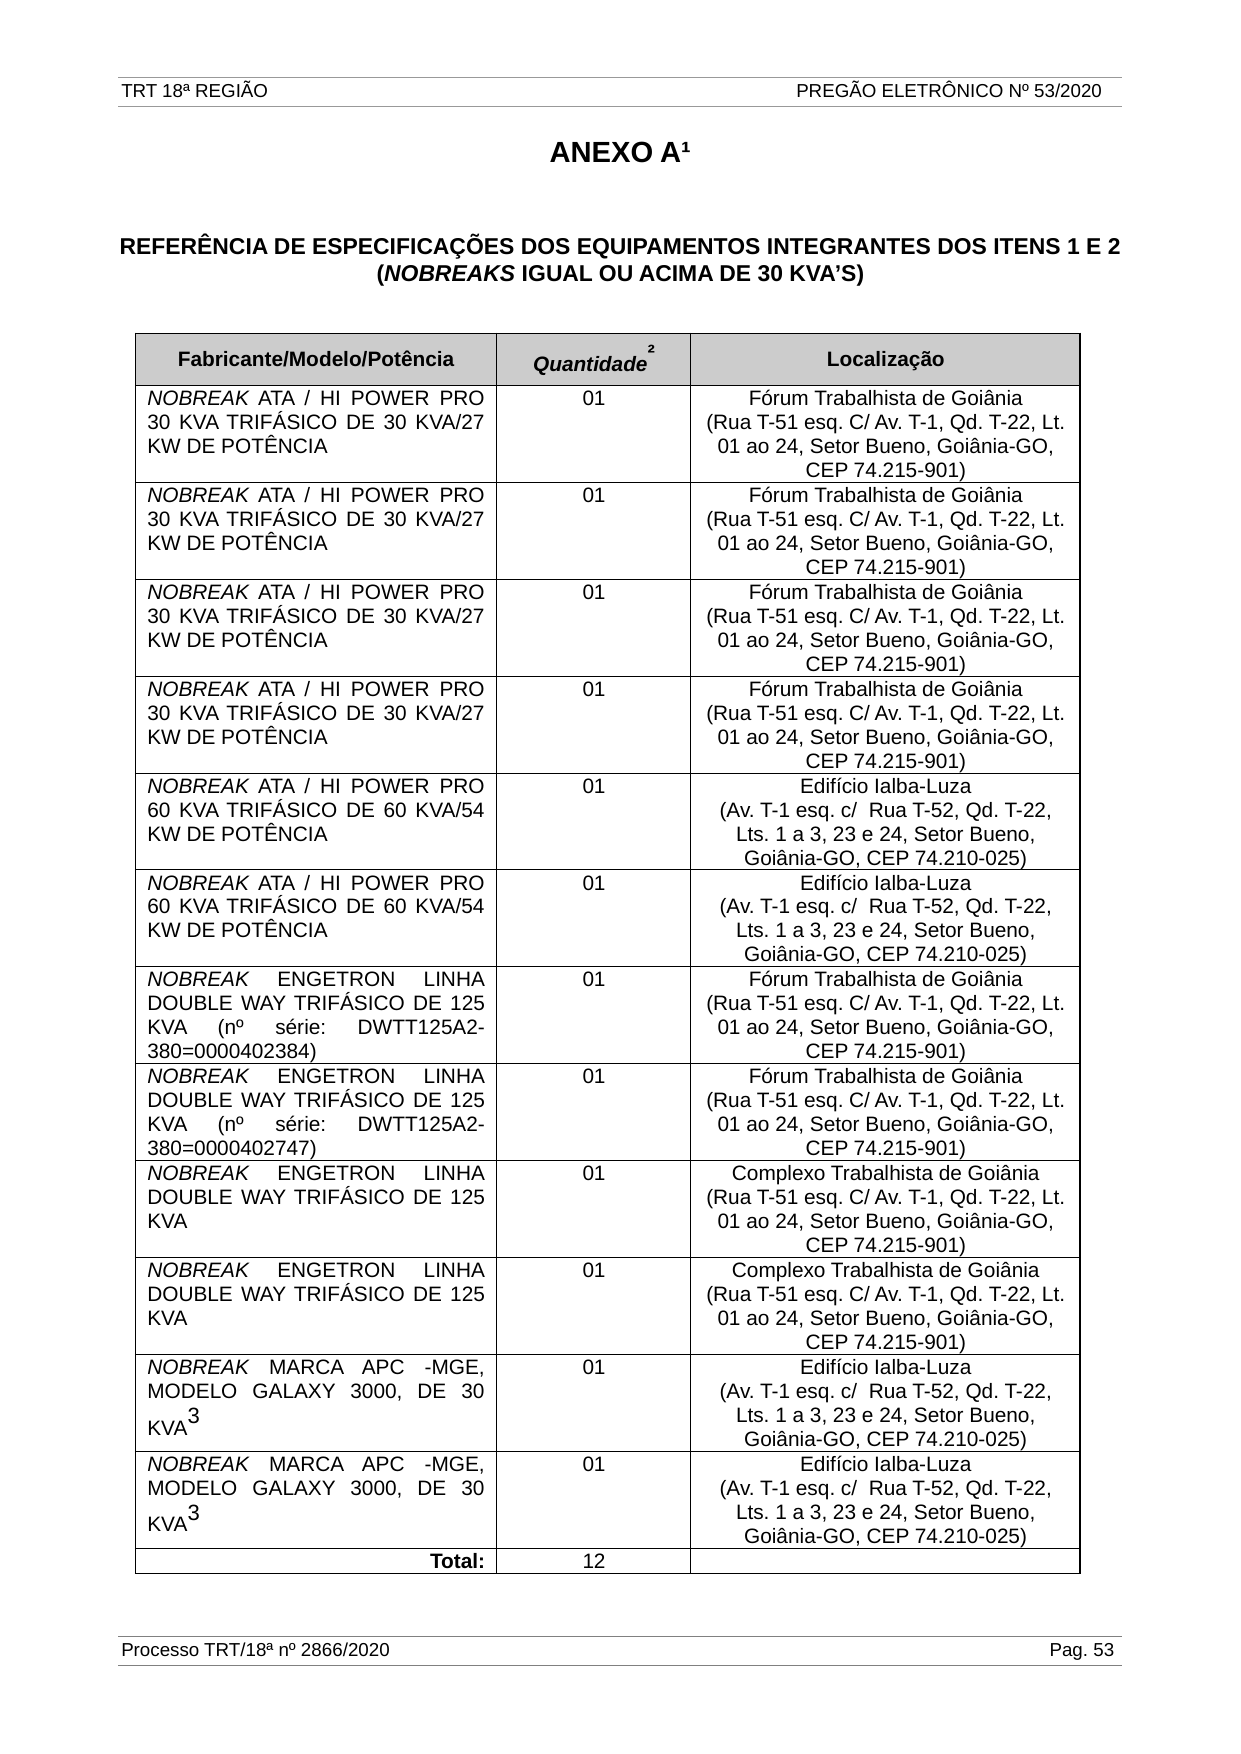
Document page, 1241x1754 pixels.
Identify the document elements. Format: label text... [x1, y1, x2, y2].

table_cell 01 [497, 1161, 690, 1257]
table_cell Fórum Trabalhista de Goiânia (Rua T-51 esq. C/ Av. T-1, Qd. T-22, Lt. 01 ao 24, Setor Bueno, Goiânia-GO, CEP 74.215-901) [691, 967, 1079, 1063]
table_cell [691, 1549, 1079, 1572]
table_cell 01 [497, 967, 690, 1063]
table_cell 01 [497, 870, 690, 966]
table_cell NOBREAK MARCA APC -MGE, MODELO GALAXY 3000, DE 30 KVA3 [136, 1355, 496, 1451]
table_cell 01 [497, 1258, 690, 1354]
text (NOBREAKS IGUAL OU ACIMA DE 30 KVA’S) [118, 259, 1122, 286]
table_cell NOBREAK MARCA APC -MGE, MODELO GALAXY 3000, DE 30 KVA3 [136, 1452, 496, 1547]
table_cell 01 [497, 1452, 690, 1547]
table_cell NOBREAK ENGETRON LINHA DOUBLE WAY TRIFÁSICO DE 125 KVA (nº série: DWTT125A2-380=0000402747) [136, 1064, 496, 1160]
table_cell 01 [497, 580, 690, 676]
table_cell Complexo Trabalhista de Goiânia (Rua T-51 esq. C/ Av. T-1, Qd. T-22, Lt. 01 ao 24, Setor Bueno, Goiânia-GO, CEP 74.215-901) [691, 1161, 1079, 1257]
table_cell Total: [136, 1549, 496, 1572]
text REFERÊNCIA DE ESPECIFICAÇÕES DOS EQUIPAMENTOS INTEGRANTES DOS ITENS 1 E 2 [118, 233, 1122, 259]
table_cell NOBREAK ATA / HI POWER PRO 30 KVA TRIFÁSICO DE 30 KVA/27 KW DE POTÊNCIA [136, 483, 496, 579]
table_cell 12 [497, 1549, 690, 1572]
table_cell NOBREAK ATA / HI POWER PRO 30 KVA TRIFÁSICO DE 30 KVA/27 KW DE POTÊNCIA [136, 386, 496, 482]
table_cell Edifício Ialba-Luza (Av. T-1 esq. c/ Rua T-52, Qd. T-22, Lts. 1 a 3, 23 e 24, Setor Bueno, Goiânia-GO, CEP 74.210-025) [691, 870, 1079, 966]
table_header Fabricante/Modelo/Potência [136, 334, 496, 385]
table_header Quantidade² [497, 334, 690, 385]
table_cell Fórum Trabalhista de Goiânia (Rua T-51 esq. C/ Av. T-1, Qd. T-22, Lt. 01 ao 24, Setor Bueno, Goiânia-GO, CEP 74.215-901) [691, 677, 1079, 772]
table_cell Fórum Trabalhista de Goiânia (Rua T-51 esq. C/ Av. T-1, Qd. T-22, Lt. 01 ao 24, Setor Bueno, Goiânia-GO, CEP 74.215-901) [691, 483, 1079, 579]
table_cell 01 [497, 1355, 690, 1451]
table_cell Fórum Trabalhista de Goiânia (Rua T-51 esq. C/ Av. T-1, Qd. T-22, Lt. 01 ao 24, Setor Bueno, Goiânia-GO, CEP 74.215-901) [691, 580, 1079, 676]
table_cell NOBREAK ATA / HI POWER PRO 60 KVA TRIFÁSICO DE 60 KVA/54 KW DE POTÊNCIA [136, 870, 496, 966]
table_cell 01 [497, 386, 690, 482]
table_cell Edifício Ialba-Luza (Av. T-1 esq. c/ Rua T-52, Qd. T-22, Lts. 1 a 3, 23 e 24, Setor Bueno, Goiânia-GO, CEP 74.210-025) [691, 1452, 1079, 1547]
table_cell NOBREAK ENGETRON LINHA DOUBLE WAY TRIFÁSICO DE 125 KVA [136, 1258, 496, 1354]
table_cell Fórum Trabalhista de Goiânia (Rua T-51 esq. C/ Av. T-1, Qd. T-22, Lt. 01 ao 24, Setor Bueno, Goiânia-GO, CEP 74.215-901) [691, 1064, 1079, 1160]
table_cell 01 [497, 677, 690, 772]
table_cell Fórum Trabalhista de Goiânia (Rua T-51 esq. C/ Av. T-1, Qd. T-22, Lt. 01 ao 24, Setor Bueno, Goiânia-GO, CEP 74.215-901) [691, 386, 1079, 482]
table_cell 01 [497, 483, 690, 579]
table_cell Complexo Trabalhista de Goiânia (Rua T-51 esq. C/ Av. T-1, Qd. T-22, Lt. 01 ao 24, Setor Bueno, Goiânia-GO, CEP 74.215-901) [691, 1258, 1079, 1354]
table_cell NOBREAK ATA / HI POWER PRO 60 KVA TRIFÁSICO DE 60 KVA/54 KW DE POTÊNCIA [136, 774, 496, 869]
table_cell 01 [497, 774, 690, 869]
table_header Localização [691, 334, 1079, 385]
table_cell NOBREAK ENGETRON LINHA DOUBLE WAY TRIFÁSICO DE 125 KVA [136, 1161, 496, 1257]
table_cell NOBREAK ATA / HI POWER PRO 30 KVA TRIFÁSICO DE 30 KVA/27 KW DE POTÊNCIA [136, 677, 496, 772]
table_cell 01 [497, 1064, 690, 1160]
table_cell Edifício Ialba-Luza (Av. T-1 esq. c/ Rua T-52, Qd. T-22, Lts. 1 a 3, 23 e 24, Setor Bueno, Goiânia-GO, CEP 74.210-025) [691, 1355, 1079, 1451]
text ANEXO A¹ [118, 136, 1122, 169]
table_cell Edifício Ialba-Luza (Av. T-1 esq. c/ Rua T-52, Qd. T-22, Lts. 1 a 3, 23 e 24, Setor Bueno, Goiânia-GO, CEP 74.210-025) [691, 774, 1079, 869]
table_cell NOBREAK ATA / HI POWER PRO 30 KVA TRIFÁSICO DE 30 KVA/27 KW DE POTÊNCIA [136, 580, 496, 676]
table_cell NOBREAK ENGETRON LINHA DOUBLE WAY TRIFÁSICO DE 125 KVA (nº série: DWTT125A2-380=0000402384) [136, 967, 496, 1063]
